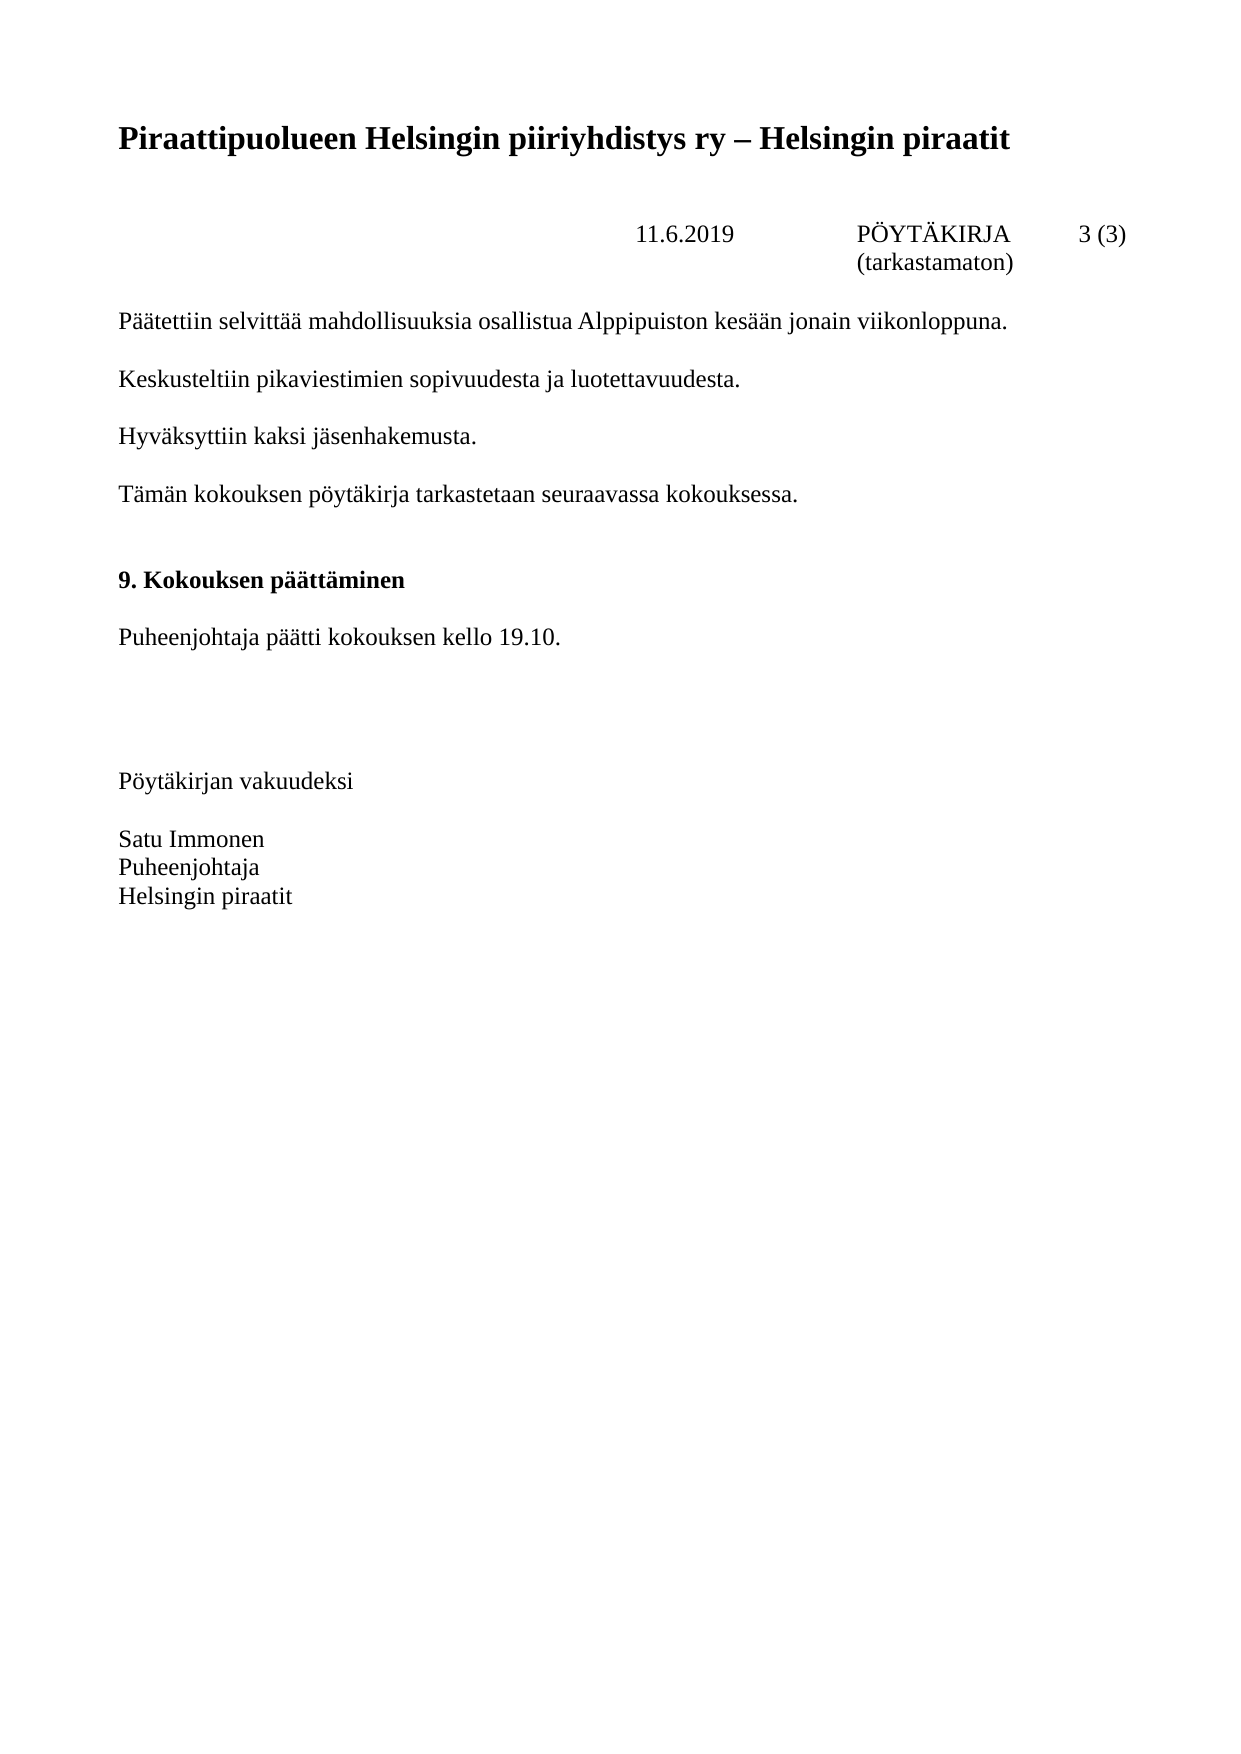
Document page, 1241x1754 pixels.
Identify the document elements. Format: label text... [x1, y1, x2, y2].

text Tämän kokouksen pöytäkirja tarkastetaan seuraavassa kokouksessa. [118, 479, 1122, 507]
text Hyväksyttiin kaksi jäsenhakemusta. [118, 421, 1122, 450]
text Satu Immonen [118, 824, 1122, 852]
text Puheenjohtaja [118, 852, 1122, 881]
text Puheenjohtaja päätti kokouksen kello 19.10. [118, 622, 1122, 651]
text Päätettiin selvittää mahdollisuuksia osallistua Alppipuiston kesään jonain viikonloppuna. [118, 306, 1122, 335]
text Pöytäkirjan vakuudeksi [118, 766, 1122, 795]
text Keskusteltiin pikaviestimien sopivuudesta ja luotettavuudesta. [118, 364, 1122, 392]
text Helsingin piraatit [118, 881, 1122, 910]
text 9. Kokouksen päättäminen [118, 565, 1122, 594]
